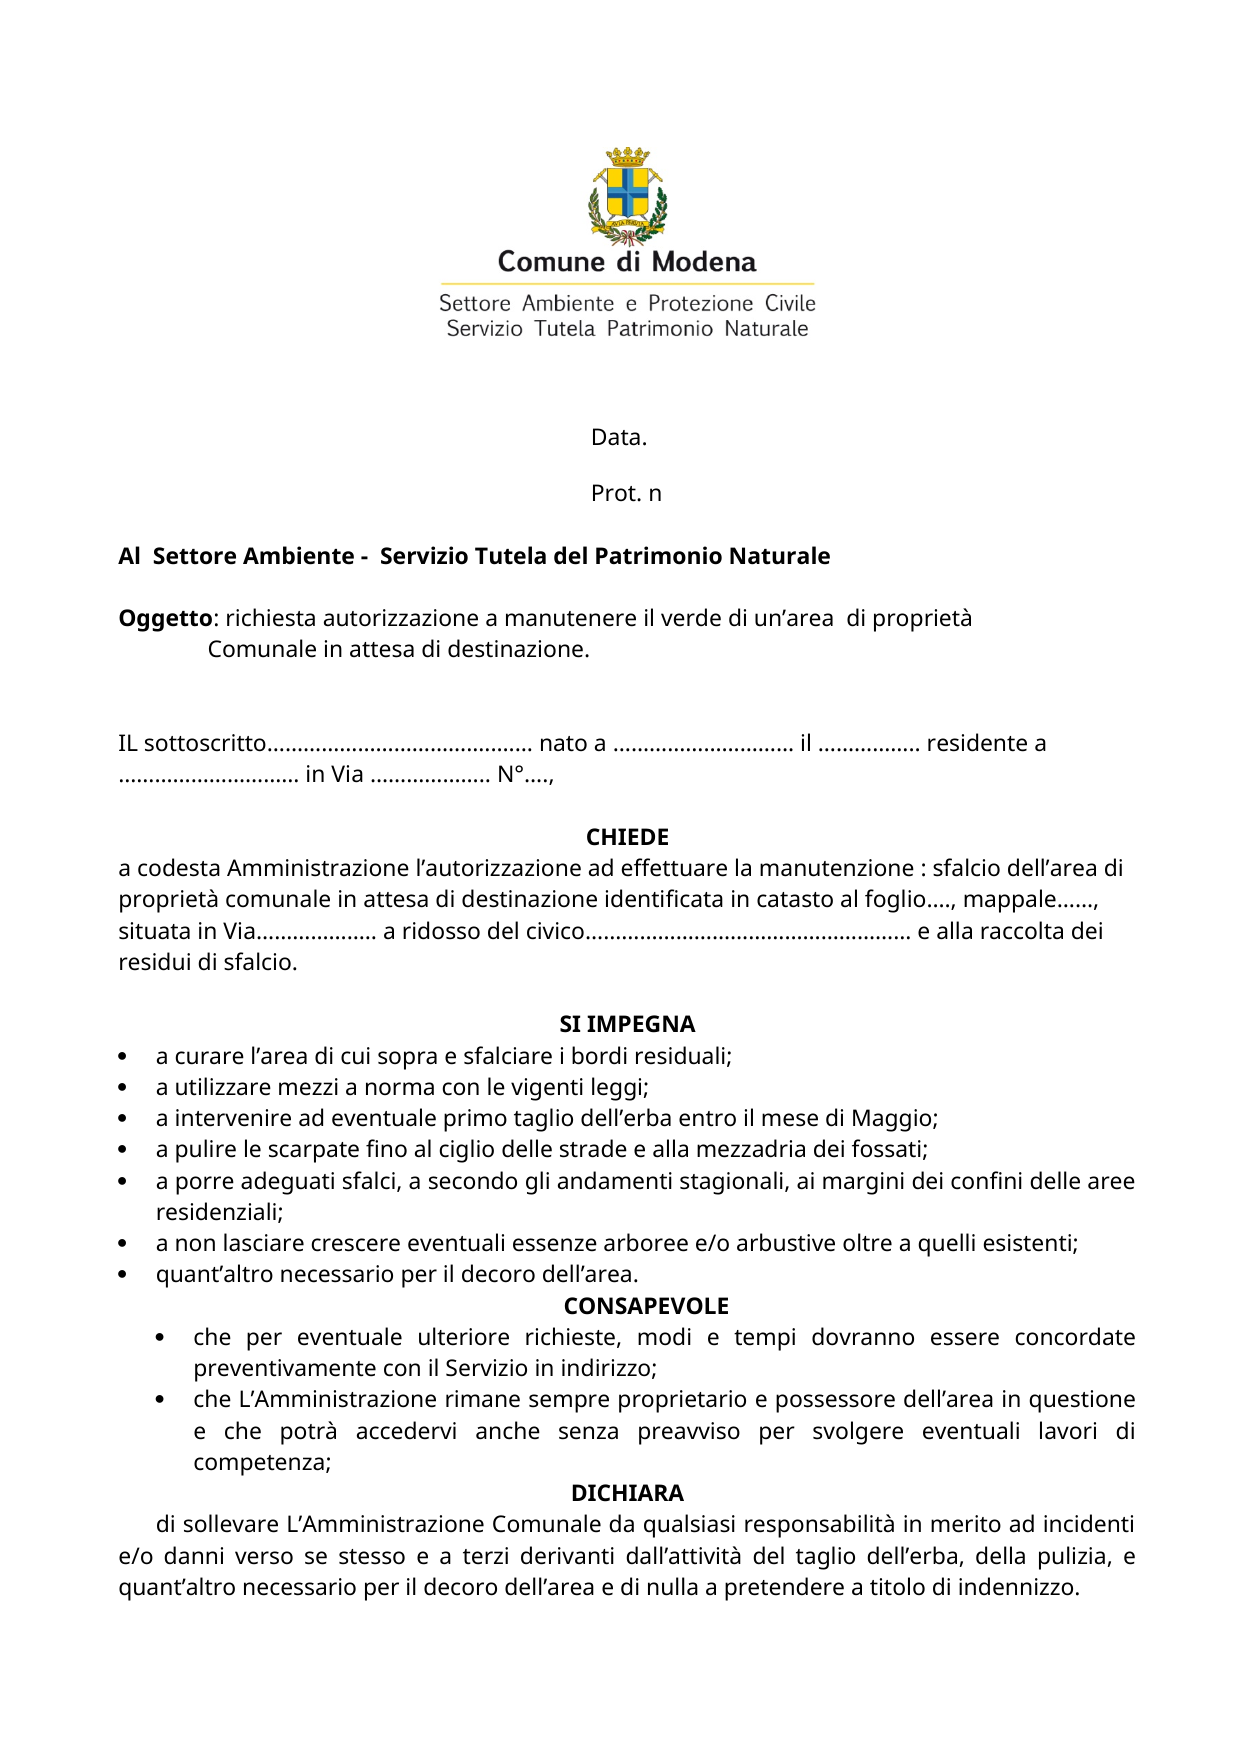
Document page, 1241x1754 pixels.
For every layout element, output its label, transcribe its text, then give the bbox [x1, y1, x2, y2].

list a non lasciare crescere eventuali essenze arboree e/o arbustive oltre a quelli esistenti; [118, 1227, 1137, 1258]
subtitle CONSAPEVOLE [156, 1289, 1137, 1321]
list quant’altro necessario per il decoro dell’area. [118, 1258, 1137, 1289]
list a pulire le scarpate fino al ciglio delle strade e alla mezzadria dei fossati; [118, 1133, 1137, 1164]
text di sollevare L’Amministrazione Comunale da qualsiasi responsabilità in merito ad incidenti e/o danni verso se stesso e a terzi derivanti dall’attività del taglio dell’erba, della pulizia, e quant’altro necessario per il decoro dell’area e di nulla a pretendere a titolo di indennizzo. [118, 1508, 1137, 1602]
subtitle SI IMPEGNA [118, 1008, 1137, 1039]
text IL sottoscritto………………………………..…… nato a ………………………… il …………….. residente a ………………………… in Via ……………….. N°…., [118, 727, 1137, 789]
subtitle che per eventuale ulteriore richieste, modi e tempi dovranno essere concordate preventivamente con il Servizio in indirizzo; [156, 1321, 1137, 1383]
text Data. [591, 421, 1137, 452]
subtitle Al Settore Ambiente - Servizio Tutela del Patrimonio Naturale [118, 539, 1137, 571]
subtitle che L’Amministrazione rimane sempre proprietario e possessore dell’area in questione e che potrà accedervi anche senza preavviso per svolgere eventuali lavori di competenza; [156, 1383, 1137, 1477]
list a curare l’area di cui sopra e sfalciare i bordi residuali; [118, 1039, 1137, 1071]
list a intervenire ad eventuale primo taglio dell’erba entro il mese di Maggio; [118, 1102, 1137, 1133]
subtitle CHIEDE [118, 821, 1137, 852]
subtitle Oggetto: richiesta autorizzazione a manutenere il verde di un’area di proprietà [118, 602, 1137, 633]
text Prot. n [591, 477, 1137, 508]
text Comunale in attesa di destinazione. [118, 633, 1137, 664]
text a codesta Amministrazione l’autorizzazione ad effettuare la manutenzione : sfalcio dell’area di proprietà comunale in attesa di destinazione identificata in catasto al foglio…., mappale……, situata in Via……………….. a ridosso del civico……………………………………………… e alla raccolta dei residui di sfalcio. [118, 852, 1137, 977]
list a utilizzare mezzi a norma con le vigenti leggi; [118, 1071, 1137, 1102]
subtitle DICHIARA [118, 1477, 1137, 1508]
list a porre adeguati sfalci, a secondo gli andamenti stagionali, ai margini dei confini delle aree residenziali; [118, 1164, 1137, 1227]
